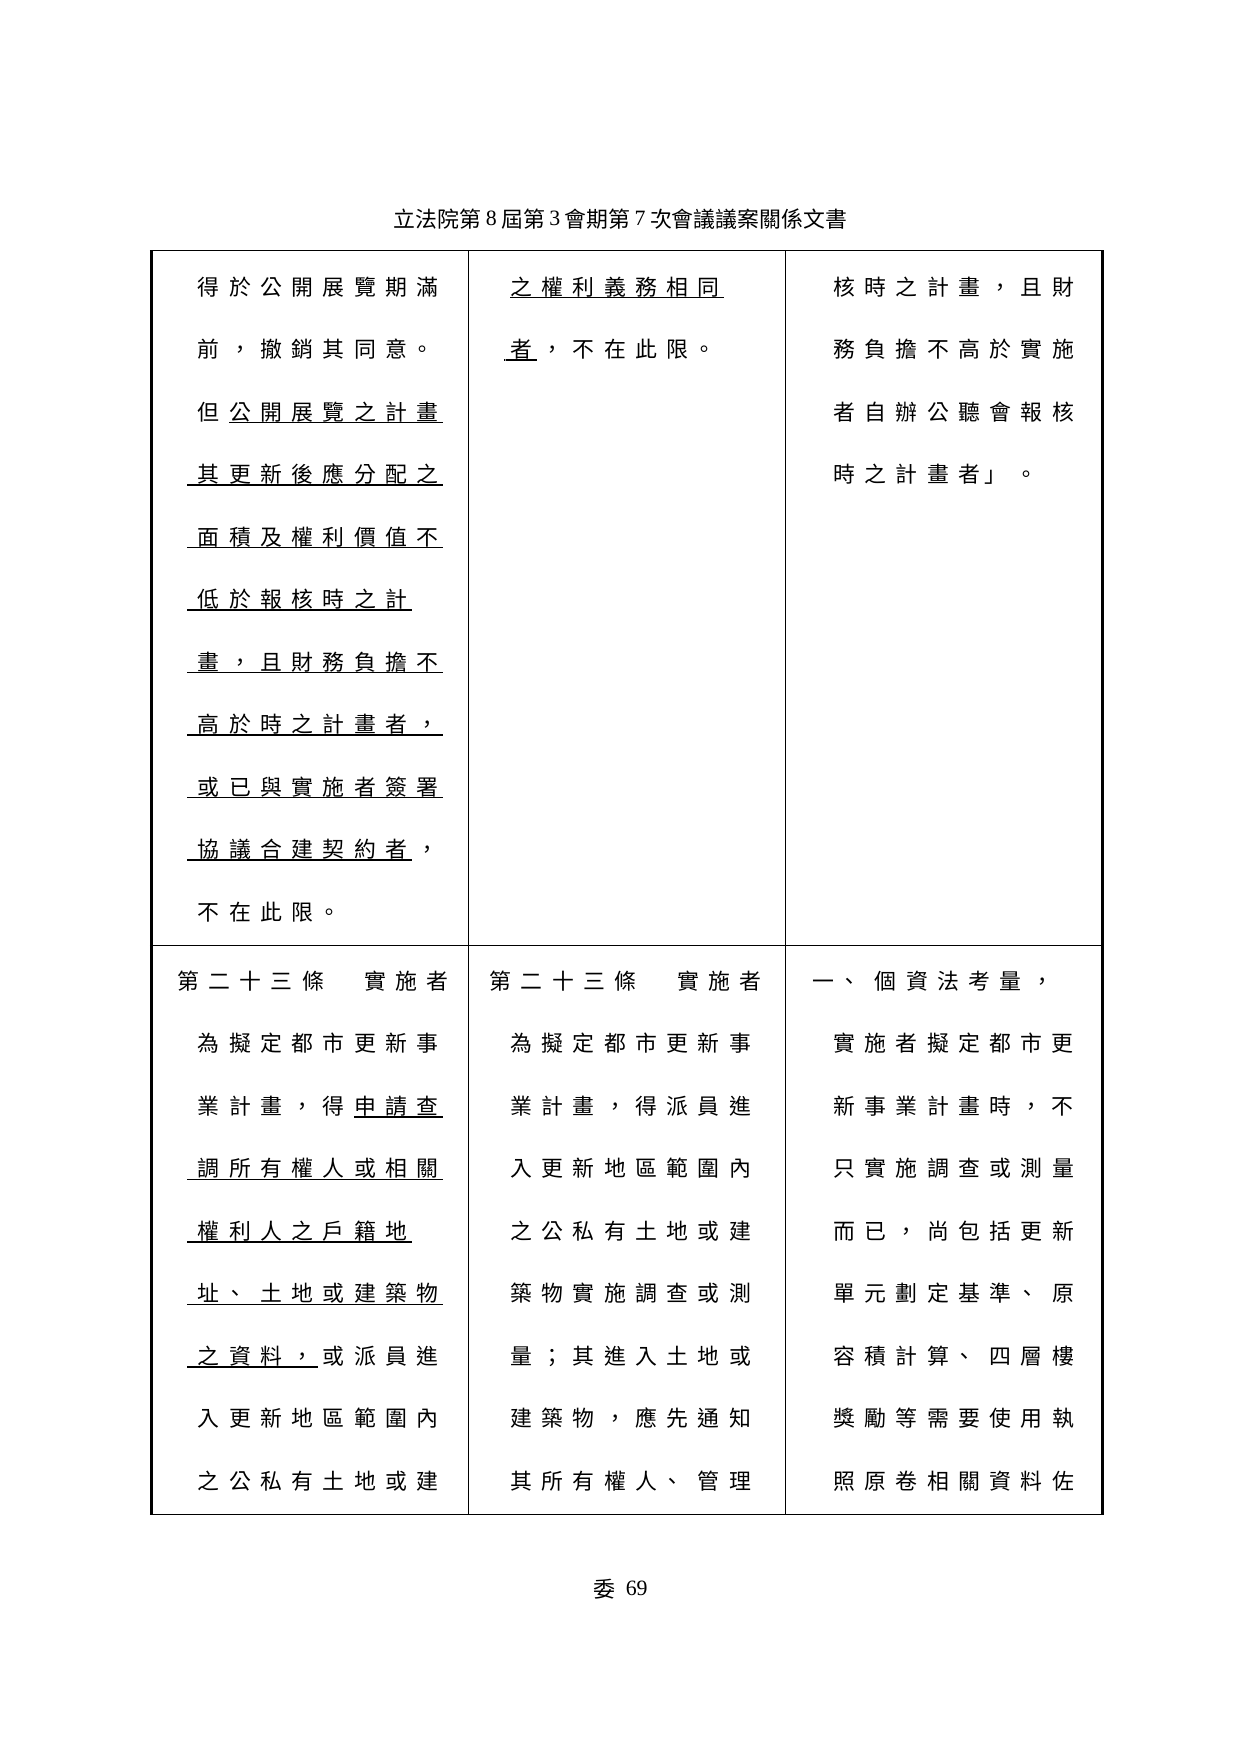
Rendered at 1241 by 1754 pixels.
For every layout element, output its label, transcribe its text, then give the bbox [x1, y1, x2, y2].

table_cell 之權利義務相同者，不在此限。 [469, 251, 785, 944]
table_cell 核時之計畫，且財務負擔不高於實施者自辦公聽會報核時之計畫者」。 [786, 251, 1101, 944]
table_cell 第二十三條 實施者為擬定都市更新事業計畫，得派員進入更新地區範圍內之公私有土地或建築物實施調查或測量；其進入土地或建築物，應先通知其所有權人、管理 [469, 946, 785, 1514]
table_cell 第二十三條 實施者為擬定都市更新事業計畫，得申請查調所有權人或相關權利人之戶籍地址、土地或建築物之資料，或派員進入更新地區範圍內之公私有土地或建 [153, 946, 468, 1514]
table_cell 一、個資法考量，實施者擬定都市更新事業計畫時，不只實施調查或測量而已，尚包括更新單元劃定基準、原容積計算、四層樓獎勵等需要使用執照原卷相關資料佐 [786, 946, 1101, 1514]
table_cell 得於公開展覽期滿前，撤銷其同意。但公開展覽之計畫其更新後應分配之面積及權利價值不低於報核時之計畫，且財務負擔不高於時之計畫者，或已與實施者簽署協議合建契約者，不在此限。 [153, 251, 468, 944]
